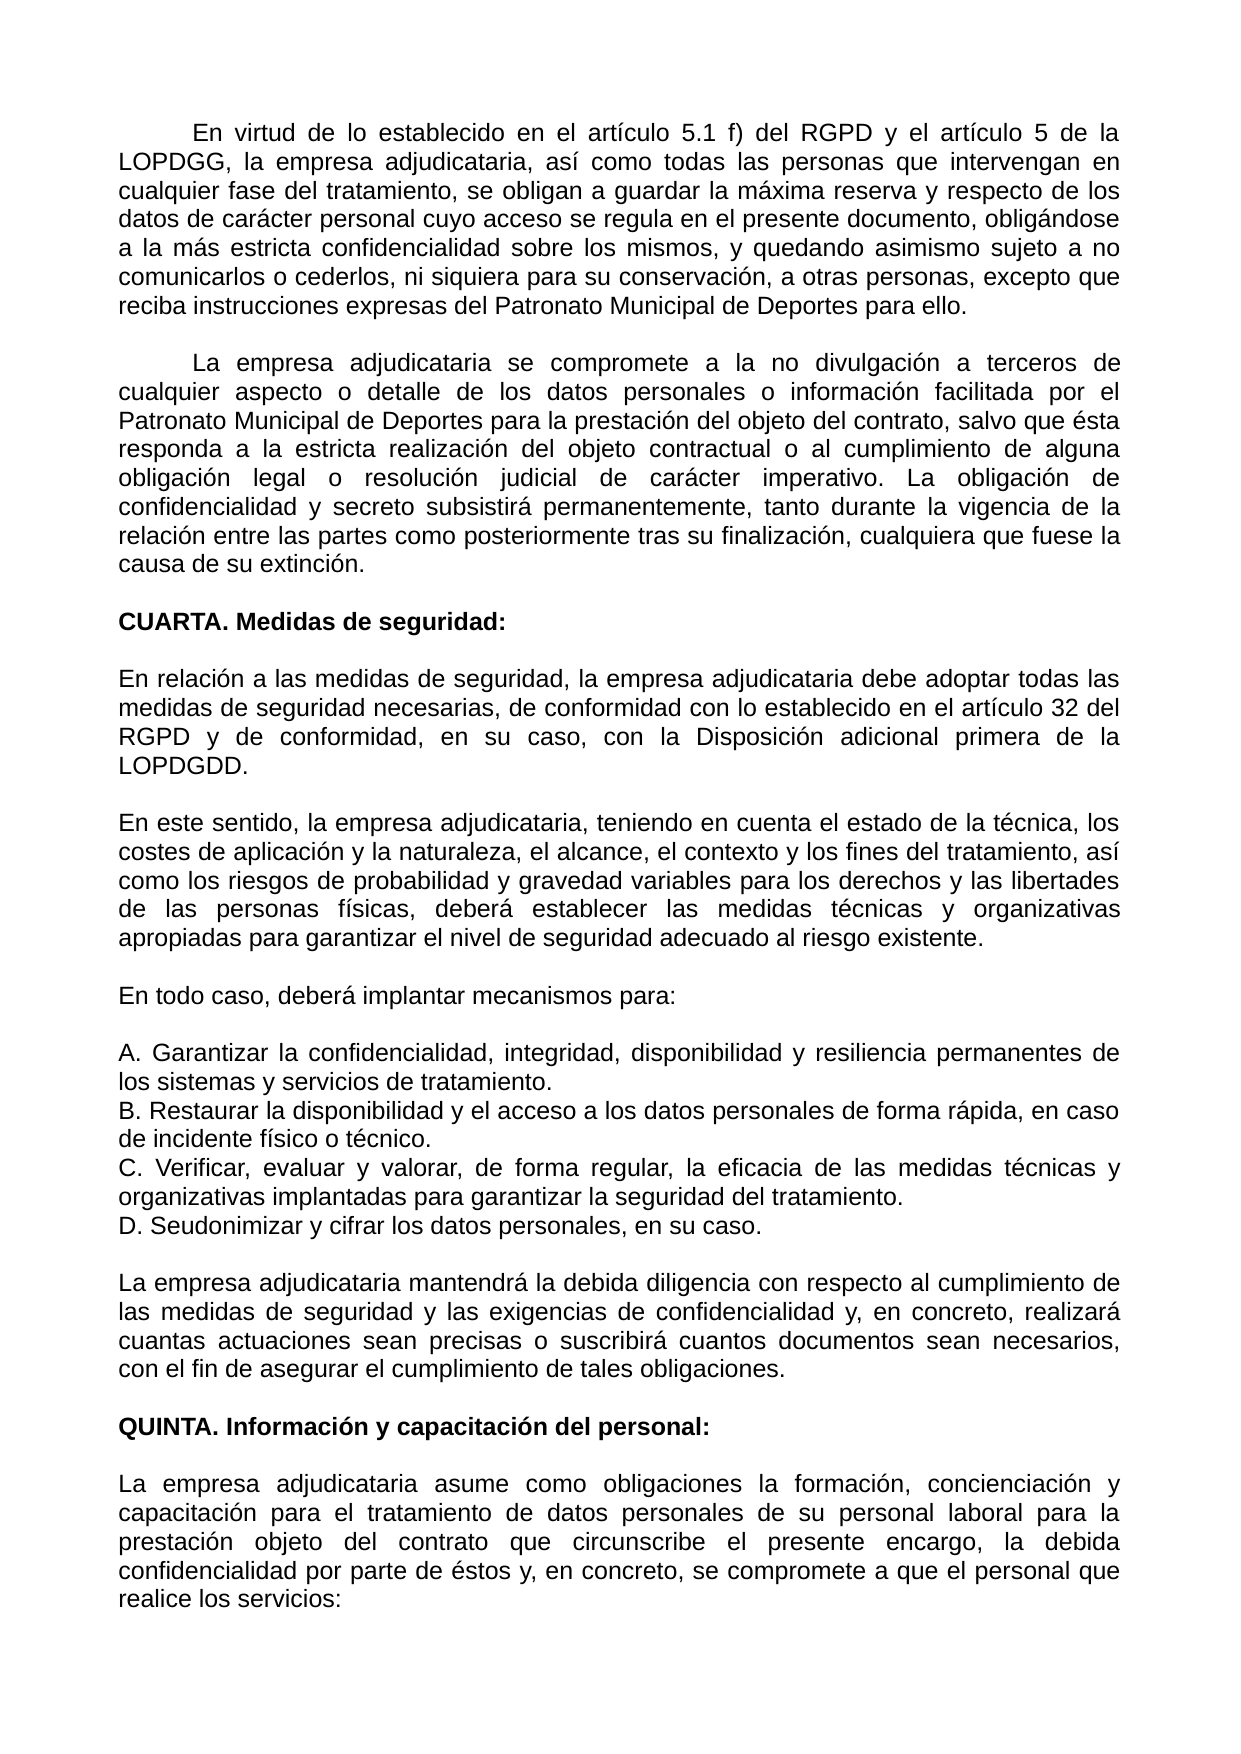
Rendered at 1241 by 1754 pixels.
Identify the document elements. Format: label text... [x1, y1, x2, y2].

text En todo caso, deberá implantar mecanismos para: [118, 981, 1122, 1009]
text A. Garantizar la confidencialidad, integridad, disponibilidad y resiliencia permanentes de los sistemas y servicios de tratamiento. [118, 1038, 1122, 1096]
text En virtud de lo establecido en el artículo 5.1 f) del RGPD y el artículo 5 de la LOPDGG, la empresa adjudicataria, así como todas las personas que intervengan en cualquier fase del tratamiento, se obligan a guardar la máxima reserva y respecto de los datos de carácter personal cuyo acceso se regula en el presente documento, obligándose a la más estricta confidencialidad sobre los mismos, y quedando asimismo sujeto a no comunicarlos o cederlos, ni siquiera para su conservación, a otras personas, excepto que reciba instrucciones expresas del Patronato Municipal de Deportes para ello. [118, 118, 1122, 319]
text B. Restaurar la disponibilidad y el acceso a los datos personales de forma rápida, en caso de incidente físico o técnico. [118, 1096, 1122, 1153]
text C. Verificar, evaluar y valorar, de forma regular, la eficacia de las medidas técnicas y organizativas implantadas para garantizar la seguridad del tratamiento. [118, 1153, 1122, 1211]
text D. Seudonimizar y cifrar los datos personales, en su caso. [118, 1211, 1122, 1239]
text En este sentido, la empresa adjudicataria, teniendo en cuenta el estado de la técnica, los costes de aplicación y la naturaleza, el alcance, el contexto y los fines del tratamiento, así como los riesgos de probabilidad y gravedad variables para los derechos y las libertades de las personas físicas, deberá establecer las medidas técnicas y organizativas apropiadas para garantizar el nivel de seguridad adecuado al riesgo existente. [118, 808, 1122, 952]
text En relación a las medidas de seguridad, la empresa adjudicataria debe adoptar todas las medidas de seguridad necesarias, de conformidad con lo establecido en el artículo 32 del RGPD y de conformidad, en su caso, con la Disposición adicional primera de la LOPDGDD. [118, 664, 1122, 779]
text La empresa adjudicataria asume como obligaciones la formación, concienciación y capacitación para el tratamiento de datos personales de su personal laboral para la prestación objeto del contrato que circunscribe el presente encargo, la debida confidencialidad por parte de éstos y, en concreto, se compromete a que el personal que realice los servicios: [118, 1469, 1122, 1613]
text QUINTA. Información y capacitación del personal: [118, 1412, 1122, 1441]
text La empresa adjudicataria mantendrá la debida diligencia con respecto al cumplimiento de las medidas de seguridad y las exigencias de confidencialidad y, en concreto, realizará cuantas actuaciones sean precisas o suscribirá cuantos documentos sean necesarios, con el fin de asegurar el cumplimiento de tales obligaciones. [118, 1268, 1122, 1383]
text CUARTA. Medidas de seguridad: [118, 607, 1122, 636]
text La empresa adjudicataria se compromete a la no divulgación a terceros de cualquier aspecto o detalle de los datos personales o información facilitada por el Patronato Municipal de Deportes para la prestación del objeto del contrato, salvo que ésta responda a la estricta realización del objeto contractual o al cumplimiento de alguna obligación legal o resolución judicial de carácter imperativo. La obligación de confidencialidad y secreto subsistirá permanentemente, tanto durante la vigencia de la relación entre las partes como posteriormente tras su finalización, cualquiera que fuese la causa de su extinción. [118, 348, 1122, 578]
